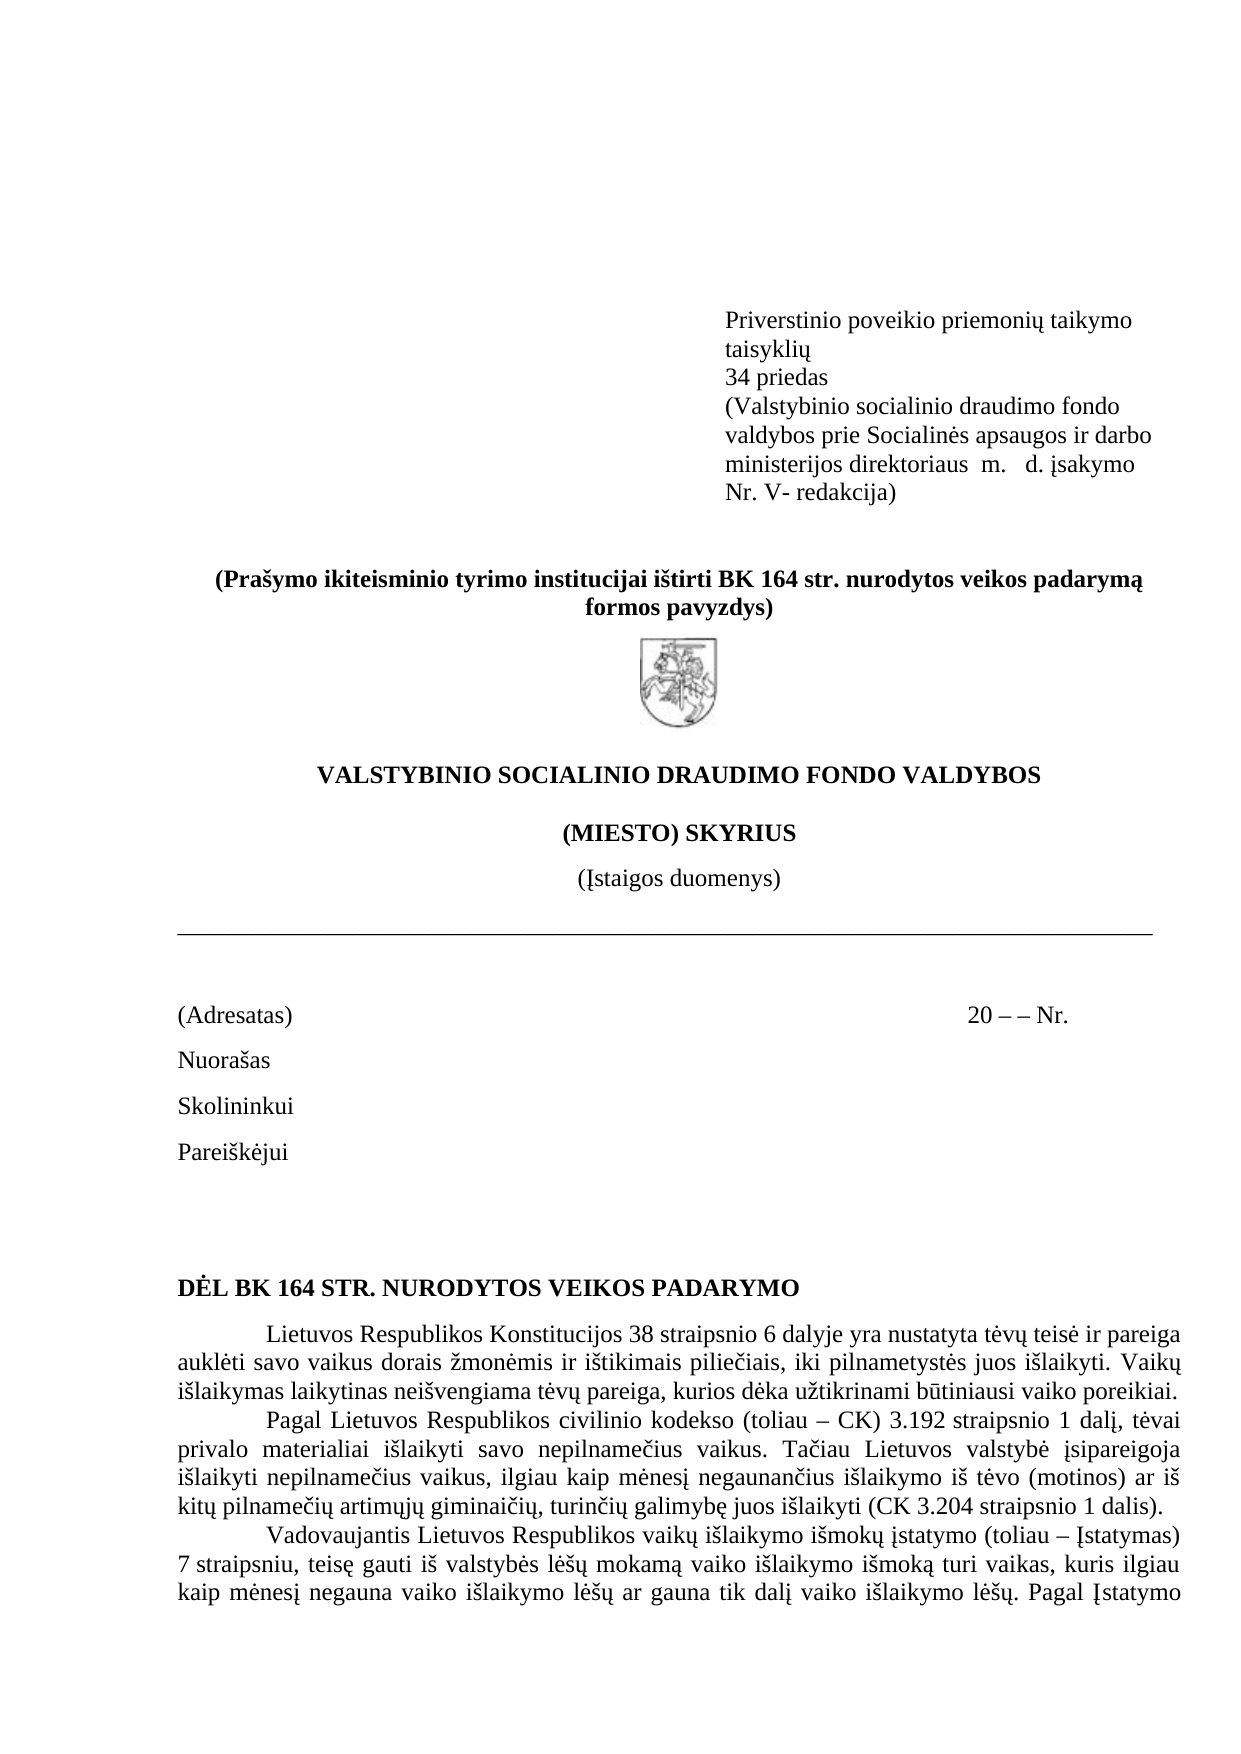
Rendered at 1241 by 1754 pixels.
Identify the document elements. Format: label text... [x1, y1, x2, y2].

text (Prašymo ikiteisminio tyrimo institucijai ištirti BK 164 str. nurodytos veikos padarymą formos pavyzdys) [177, 564, 1181, 621]
text Pareiškėjui [177, 1137, 1181, 1165]
text Lietuvos Respublikos Konstitucijos 38 straipsnio 6 dalyje yra nustatyta tėvų teisė ir pareiga auklėti savo vaikus dorais žmonėmis ir ištikimais piliečiais, iki pilnametystės juos išlaikyti. Vaikų išlaikymas laikytinas neišvengiama tėvų pareiga, kurios dėka užtikrinami būtiniausi vaiko poreikiai. [177, 1319, 1181, 1405]
text (Įstaigos duomenys) [177, 863, 1181, 892]
text Skolininkui [177, 1091, 1181, 1120]
text (MIESTO) SKYRIUS [177, 818, 1181, 847]
text Pagal Lietuvos Respublikos civilinio kodekso (toliau – CK) 3.192 straipsnio 1 dalį, tėvai privalo materialiai išlaikyti savo nepilnamečius vaikus. Tačiau Lietuvos valstybė įsipareigoja išlaikyti nepilnamečius vaikus, ilgiau kaip mėnesį negaunančius išlaikymo iš tėvo (motinos) ar iš kitų pilnamečių artimųjų giminaičių, turinčių galimybę juos išlaikyti (CK 3.204 straipsnio 1 dalis). [177, 1405, 1181, 1520]
text VALSTYBINIO SOCIALINIO DRAUDIMO FONDO VALDYBOS [177, 760, 1181, 789]
table_header [676, 305, 713, 535]
text Nuorašas [177, 1046, 1181, 1074]
text Vadovaujantis Lietuvos Respublikos vaikų išlaikymo išmokų įstatymo (toliau – Įstatymas) 7 straipsniu, teisę gauti iš valstybės lėšų mokamą vaiko išlaikymo išmoką turi vaikas, kuris ilgiau kaip mėnesį negauna vaiko išlaikymo lėšų ar gauna tik dalį vaiko išlaikymo lėšų. Pagal Įstatymo [177, 1520, 1181, 1606]
table_header [170, 305, 676, 535]
text (Adresatas) 20 – – Nr. [177, 1000, 1181, 1029]
text DĖL BK 164 STR. NURODYTOS VEIKOS PADARYMO [177, 1273, 1181, 1302]
table_header Priverstinio poveikio priemonių taikymo taisyklių 34 priedas (Valstybinio socialinio draudimo fondo valdybos prie Socialinės apsaugos ir darbo ministerijos direktoriaus m. d. įsakymo Nr. V- redakcija) [714, 305, 1178, 535]
text ______________________________________________________________________________ [177, 909, 1181, 938]
